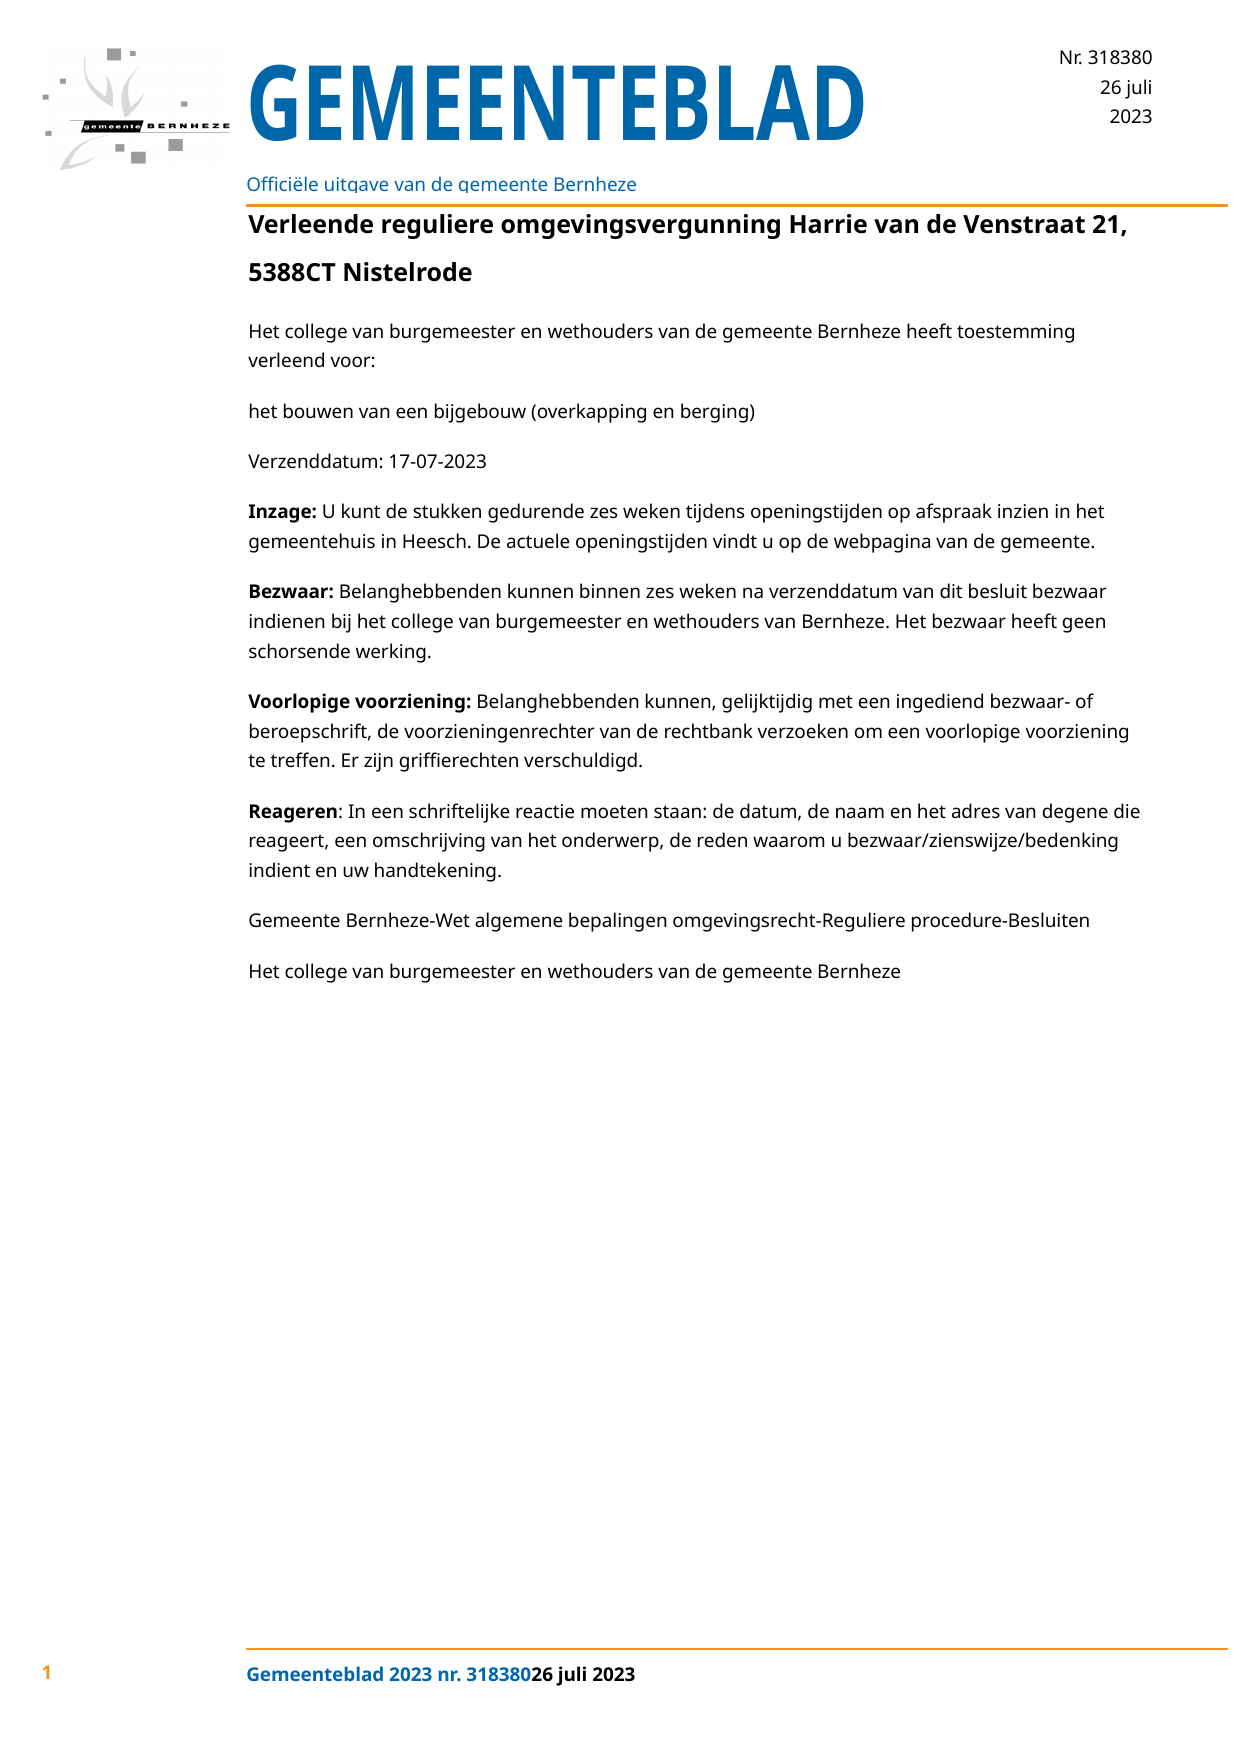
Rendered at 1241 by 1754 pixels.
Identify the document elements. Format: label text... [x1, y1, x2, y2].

text Het college van burgemeester en wethouders van de gemeente Bernheze heeft toestemming verleend voor: [248, 318, 1152, 373]
text Verleende reguliere omgevingsvergunning Harrie van de Venstraat 21, 5388CT Nistelrode [248, 207, 1152, 288]
text Gemeente Bernheze-Wet algemene bepalingen omgevingsrecht-Reguliere procedure-Besluiten [248, 907, 1152, 933]
text Voorlopige voorziening: Belanghebbenden kunnen, gelijktijdig met een ingediend bezwaar- of beroepschrift, de voorzieningenrechter van de rechtbank verzoeken om een voorlopige voorziening te treffen. Er zijn griffierechten verschuldigd. [248, 688, 1152, 773]
text Verzenddatum: 17-07-2023 [248, 448, 1152, 474]
text het bouwen van een bijgebouw (overkapping en berging) [248, 398, 1152, 424]
text Het college van burgemeester en wethouders van de gemeente Bernheze [248, 958, 1152, 984]
text Inzage: U kunt de stukken gedurende zes weken tijdens openingstijden op afspraak inzien in het gemeentehuis in Heesch. De actuele openingstijden vindt u op de webpagina van de gemeente. [248, 499, 1152, 554]
text Reageren: In een schriftelijke reactie moeten staan: de datum, de naam en het adres van degene die reageert, een omschrijving van het onderwerp, de reden waarom u bezwaar/zienswijze/bedenking indient en uw handtekening. [248, 798, 1152, 883]
text Bezwaar: Belanghebbenden kunnen binnen zes weken na verzenddatum van dit besluit bezwaar indienen bij het college van burgemeester en wethouders van Bernheze. Het bezwaar heeft geen schorsende werking. [248, 579, 1152, 664]
picture [41, 47, 231, 172]
